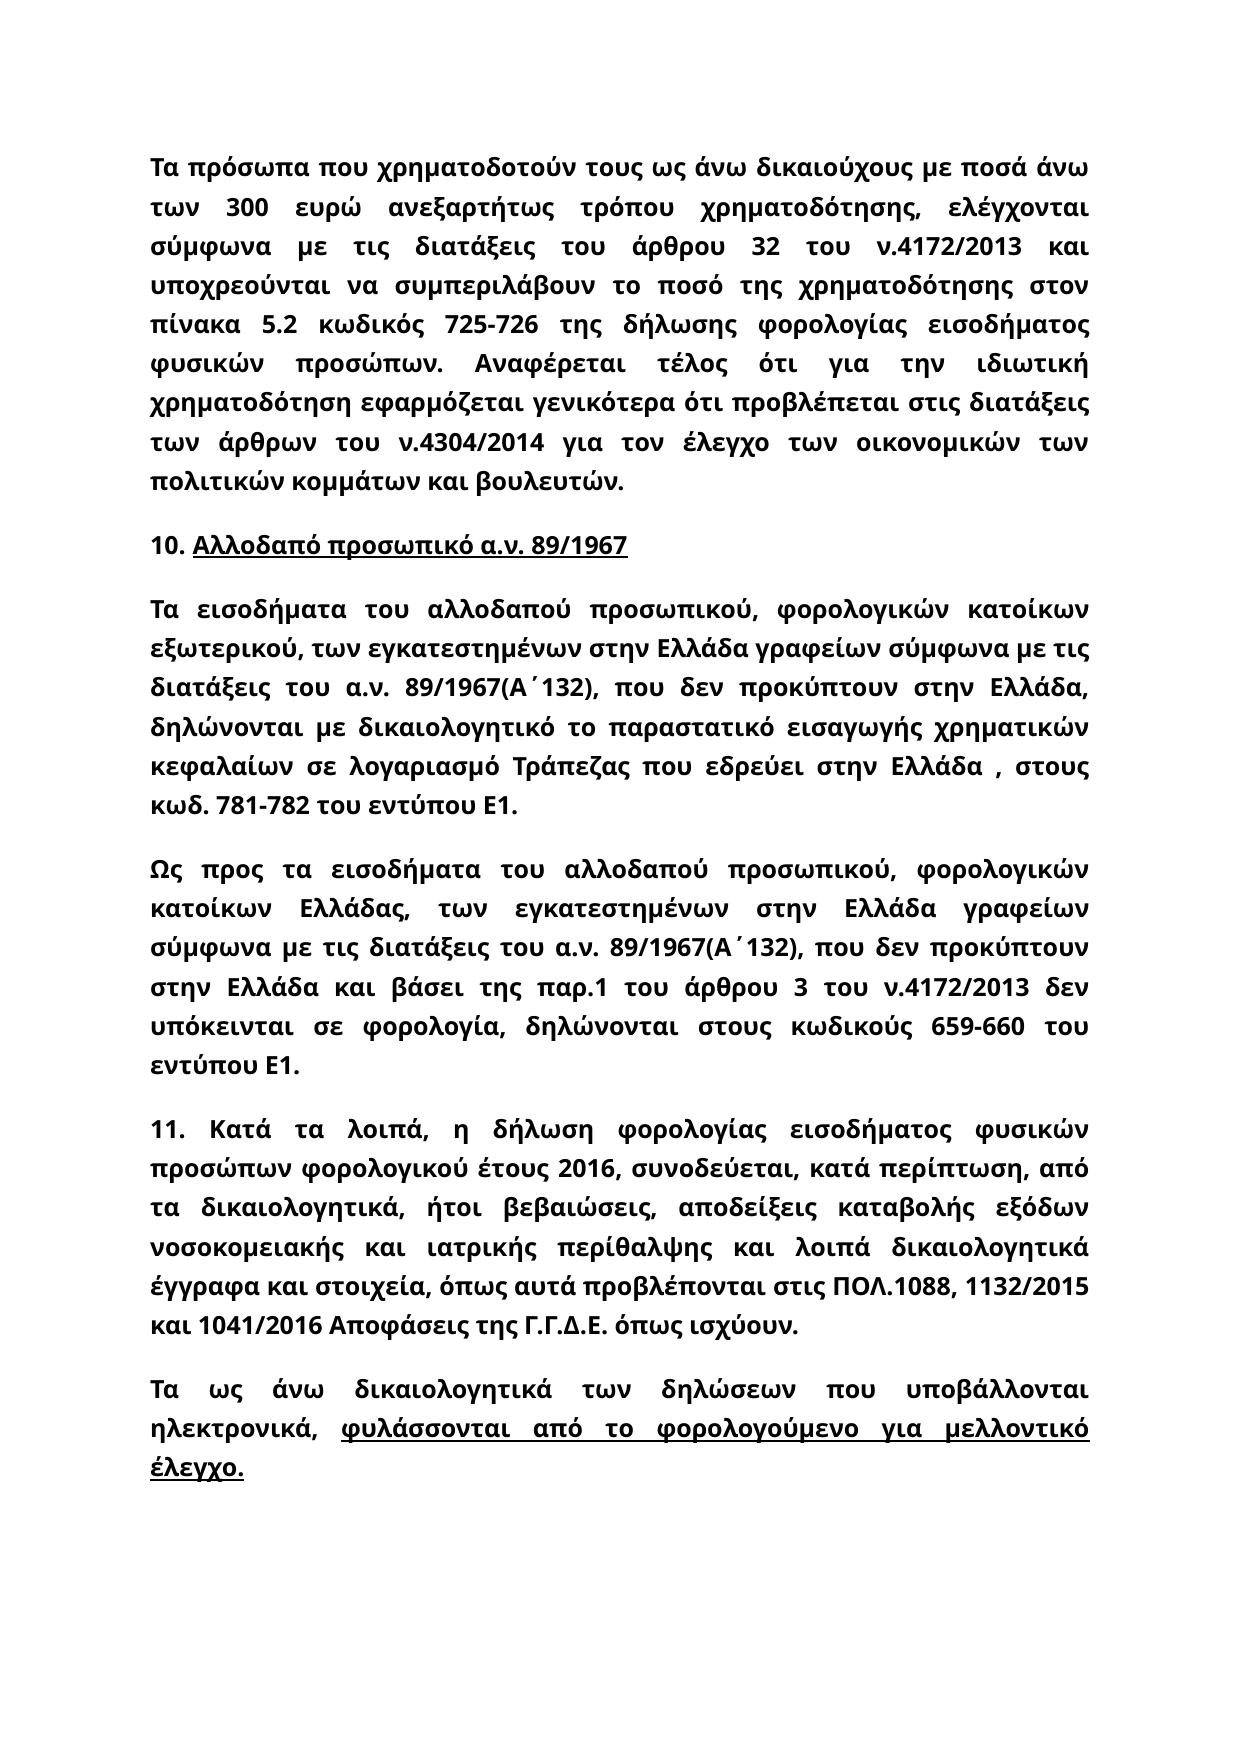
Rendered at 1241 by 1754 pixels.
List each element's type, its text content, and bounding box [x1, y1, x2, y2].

text 10. Αλλοδαπό προσωπικό α.ν. 89/1967 [150, 527, 1090, 562]
text Τα ως άνω δικαιολογητικά των δηλώσεων που υποβάλλονται ηλεκτρονικά, φυλάσσονται από το φορολογούμενο για μελλοντικό έλεγχο. [150, 1372, 1090, 1484]
text 11. Κατά τα λοιπά, η δήλωση φορολογίας εισοδήματος φυσικών προσώπων φορολογικού έτους 2016, συνοδεύεται, κατά περίπτωση, από τα δικαιολογητικά, ήτοι βεβαιώσεις, αποδείξεις καταβολής εξόδων νοσοκομειακής και ιατρικής περίθαλψης και λοιπά δικαιολογητικά έγγραφα και στοιχεία, όπως αυτά προβλέπονται στις ΠΟΛ.1088, 1132/2015 και 1041/2016 Αποφάσεις της Γ.Γ.Δ.Ε. όπως ισχύουν. [150, 1112, 1090, 1342]
text Τα πρόσωπα που χρηματοδοτούν τους ως άνω δικαιούχους με ποσά άνω των 300 ευρώ ανεξαρτήτως τρόπου χρηματοδότησης, ελέγχονται σύμφωνα με τις διατάξεις του άρθρου 32 του ν.4172/2013 και υποχρεούνται να συμπεριλάβουν το ποσό της χρηματοδότησης στον πίνακα 5.2 κωδικός 725-726 της δήλωσης φορολογίας εισοδήματος φυσικών προσώπων. Αναφέρεται τέλος ότι για την ιδιωτική χρηματοδότηση εφαρμόζεται γενικότερα ότι προβλέπεται στις διατάξεις των άρθρων του ν.4304/2014 για τον έλεγχο των οικονομικών των πολιτικών κομμάτων και βουλευτών. [150, 150, 1090, 497]
text Τα εισοδήματα του αλλοδαπού προσωπικού, φορολογικών κατοίκων εξωτερικού, των εγκατεστημένων στην Ελλάδα γραφείων σύμφωνα με τις διατάξεις του α.ν. 89/1967(Α΄132), που δεν προκύπτουν στην Ελλάδα, δηλώνονται με δικαιολογητικό το παραστατικό εισαγωγής χρηματικών κεφαλαίων σε λογαριασμό Τράπεζας που εδρεύει στην Ελλάδα , στους κωδ. 781-782 του εντύπου Ε1. [150, 592, 1090, 822]
text Ως προς τα εισοδήματα του αλλοδαπού προσωπικού, φορολογικών κατοίκων Ελλάδας, των εγκατεστημένων στην Ελλάδα γραφείων σύμφωνα με τις διατάξεις του α.ν. 89/1967(Α΄132), που δεν προκύπτουν στην Ελλάδα και βάσει της παρ.1 του άρθρου 3 του ν.4172/2013 δεν υπόκεινται σε φορολογία, δηλώνονται στους κωδικούς 659-660 του εντύπου Ε1. [150, 852, 1090, 1082]
